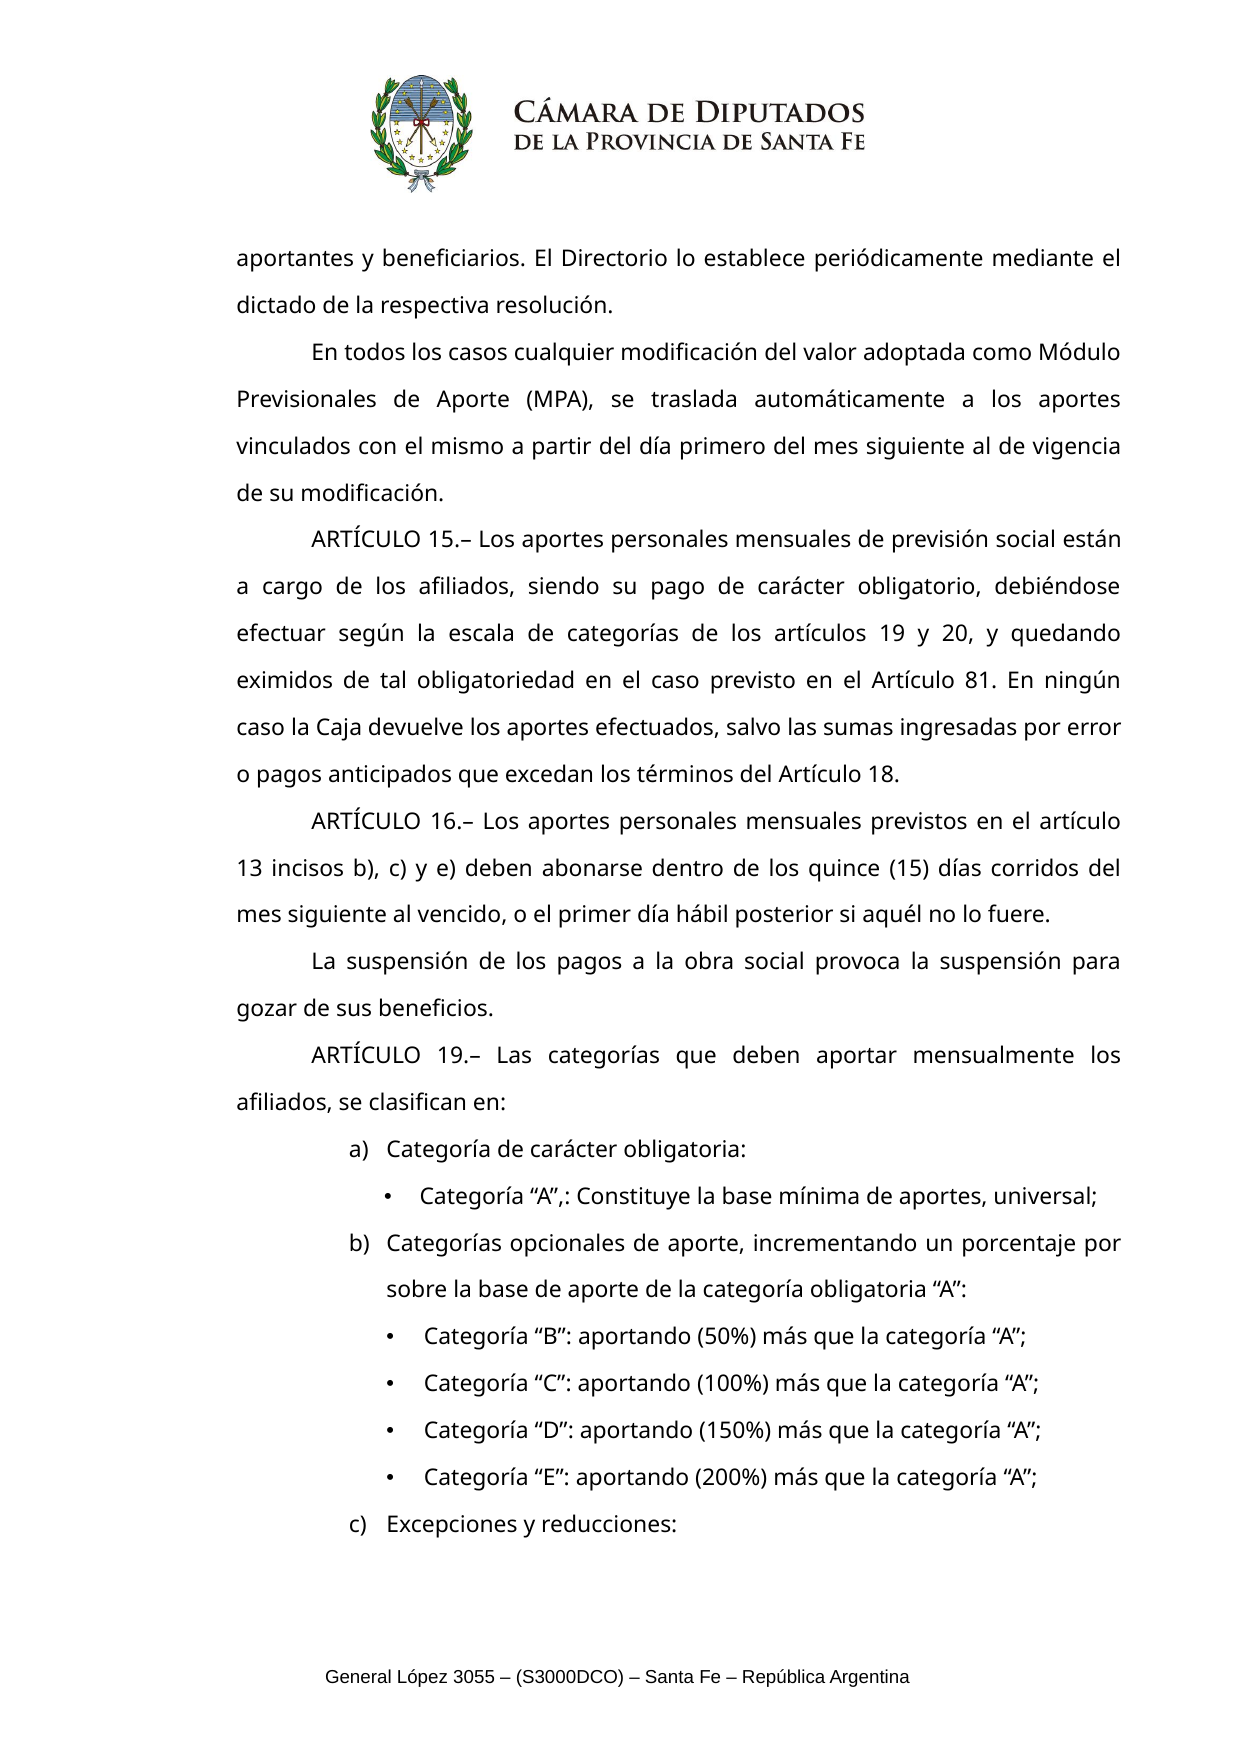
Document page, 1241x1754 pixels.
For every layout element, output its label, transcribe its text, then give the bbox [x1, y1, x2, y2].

list Excepciones y reducciones: [349, 1508, 1122, 1539]
list Categoría “A”,: Constituye la base mínima de aportes, universal; [384, 1180, 1122, 1211]
list Categoría “C”: aportando (100%) más que la categoría “A”; [386, 1367, 1122, 1398]
text ARTÍCULO 16.– Los aportes personales mensuales previstos en el artículo 13 incisos b), c) y e) deben abonarse dentro de los quince (15) días corridos del mes siguiente al vencido, o el primer día hábil posterior si aquél no lo fuere. [236, 805, 1122, 930]
picture [370, 75, 865, 197]
list Categoría “E”: aportando (200%) más que la categoría “A”; [386, 1461, 1122, 1492]
list Categorías opcionales de aporte, incrementando un porcentaje por sobre la base de aporte de la categoría obligatoria “A”: [349, 1227, 1122, 1305]
text ARTÍCULO 15.– Los aportes personales mensuales de previsión social están a cargo de los afiliados, siendo su pago de carácter obligatorio, debiéndose efectuar según la escala de categorías de los artículos 19 y 20, y quedando eximidos de tal obligatoriedad en el caso previsto en el Artículo 81. En ningún caso la Caja devuelve los aportes efectuados, salvo las sumas ingresadas por error o pagos anticipados que excedan los términos del Artículo 18. [236, 523, 1122, 789]
list Categoría “B”: aportando (50%) más que la categoría “A”; [386, 1320, 1122, 1352]
list Categoría de carácter obligatoria: [349, 1133, 1122, 1164]
text La suspensión de los pagos a la obra social provoca la suspensión para gozar de sus beneficios. [236, 945, 1122, 1023]
text ARTÍCULO 19.– Las categorías que deben aportar mensualmente los afiliados, se clasifican en: [236, 1039, 1122, 1117]
list Categoría “D”: aportando (150%) más que la categoría “A”; [386, 1414, 1122, 1445]
text aportantes y beneficiarios. El Directorio lo establece periódicamente mediante el dictado de la respectiva resolución. [236, 242, 1122, 320]
text En todos los casos cualquier modificación del valor adoptada como Módulo Previsionales de Aporte (MPA), se traslada automáticamente a los aportes vinculados con el mismo a partir del día primero del mes siguiente al de vigencia de su modificación. [236, 336, 1122, 508]
